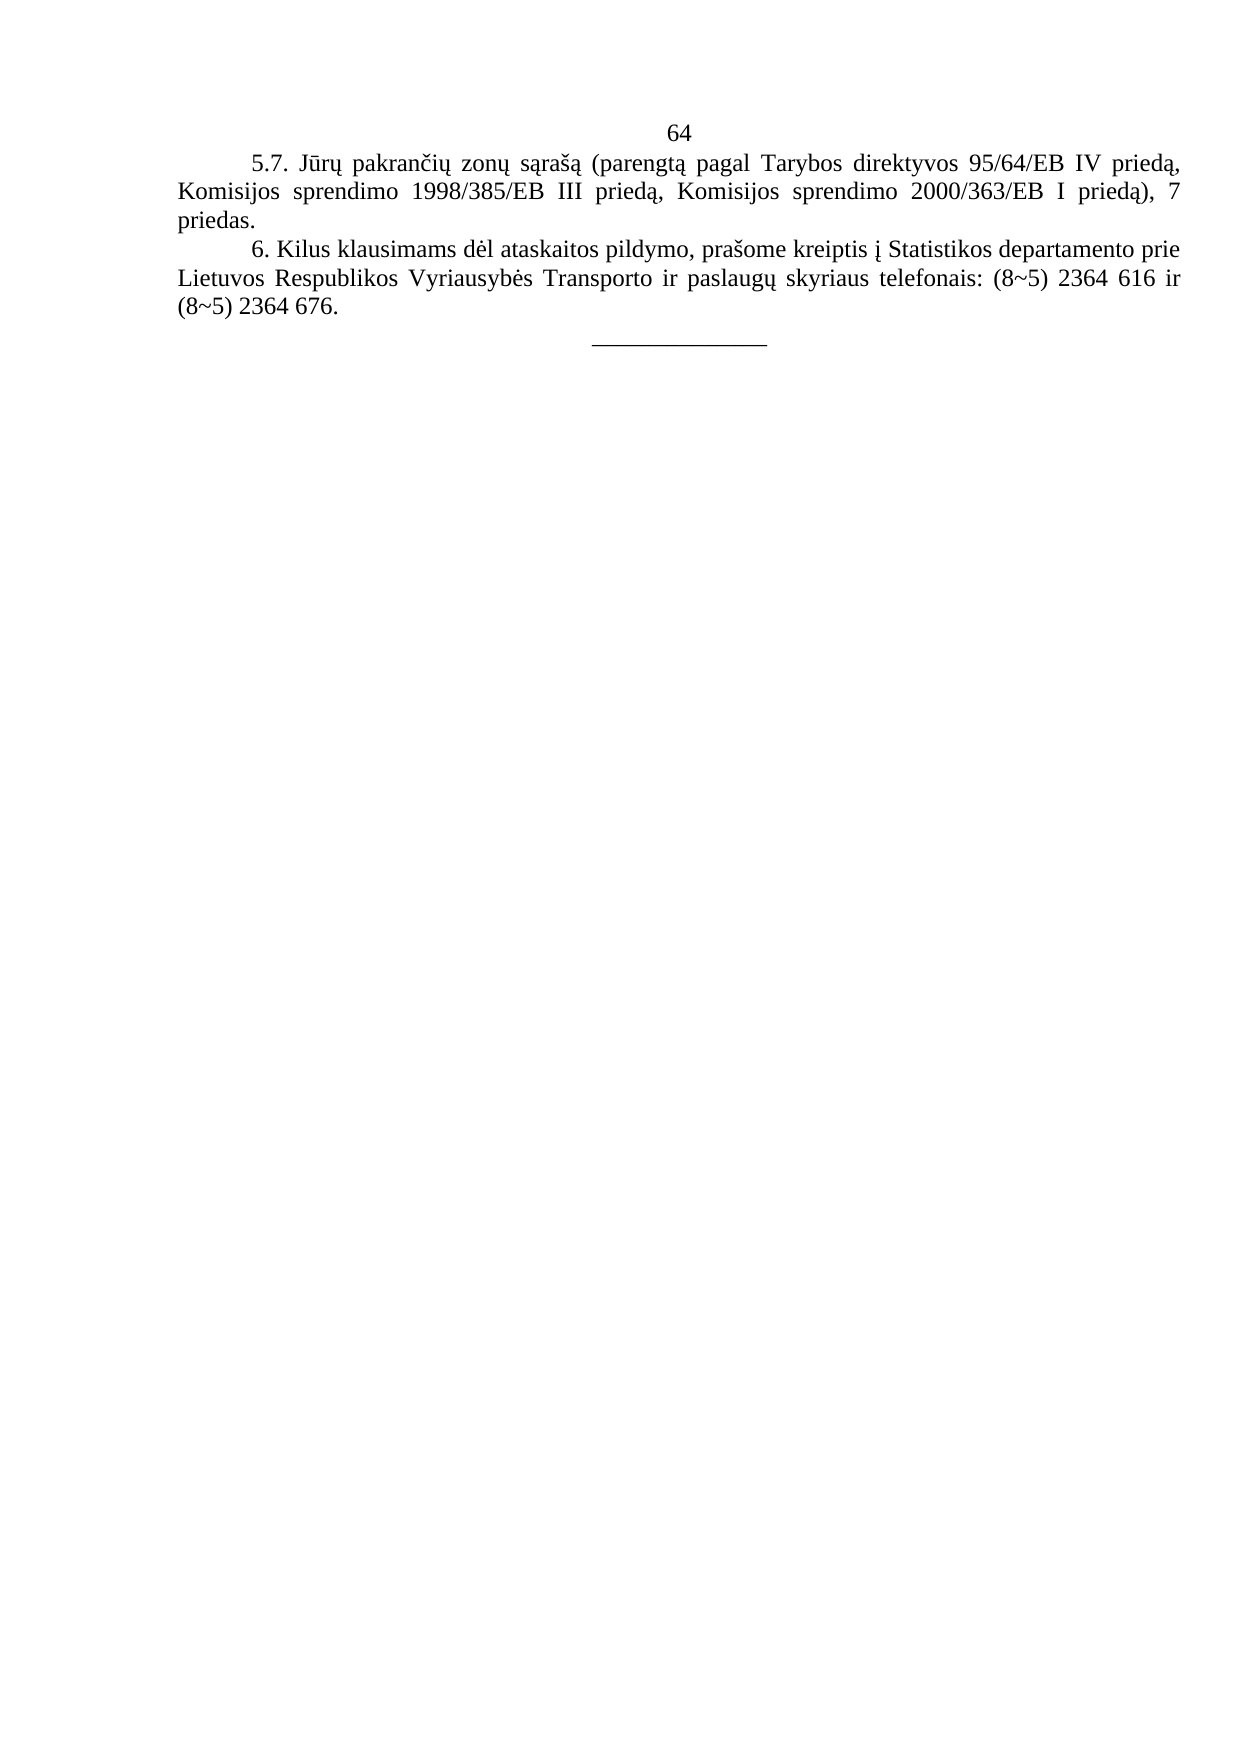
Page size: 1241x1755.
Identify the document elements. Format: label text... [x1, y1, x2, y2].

text ______________ [177, 320, 1181, 349]
text 6. Kilus klausimams dėl ataskaitos pildymo, prašome kreiptis į Statistikos departamento prie Lietuvos Respublikos Vyriausybės Transporto ir paslaugų skyriaus telefonais: (8~5) 2364 616 ir (8~5) 2364 676. [177, 234, 1181, 320]
text 5.7. Jūrų pakrančių zonų sąrašą (parengtą pagal Tarybos direktyvos 95/64/EB IV priedą, Komisijos sprendimo 1998/385/EB III priedą, Komisijos sprendimo 2000/363/EB I priedą), 7 priedas. [177, 148, 1181, 234]
